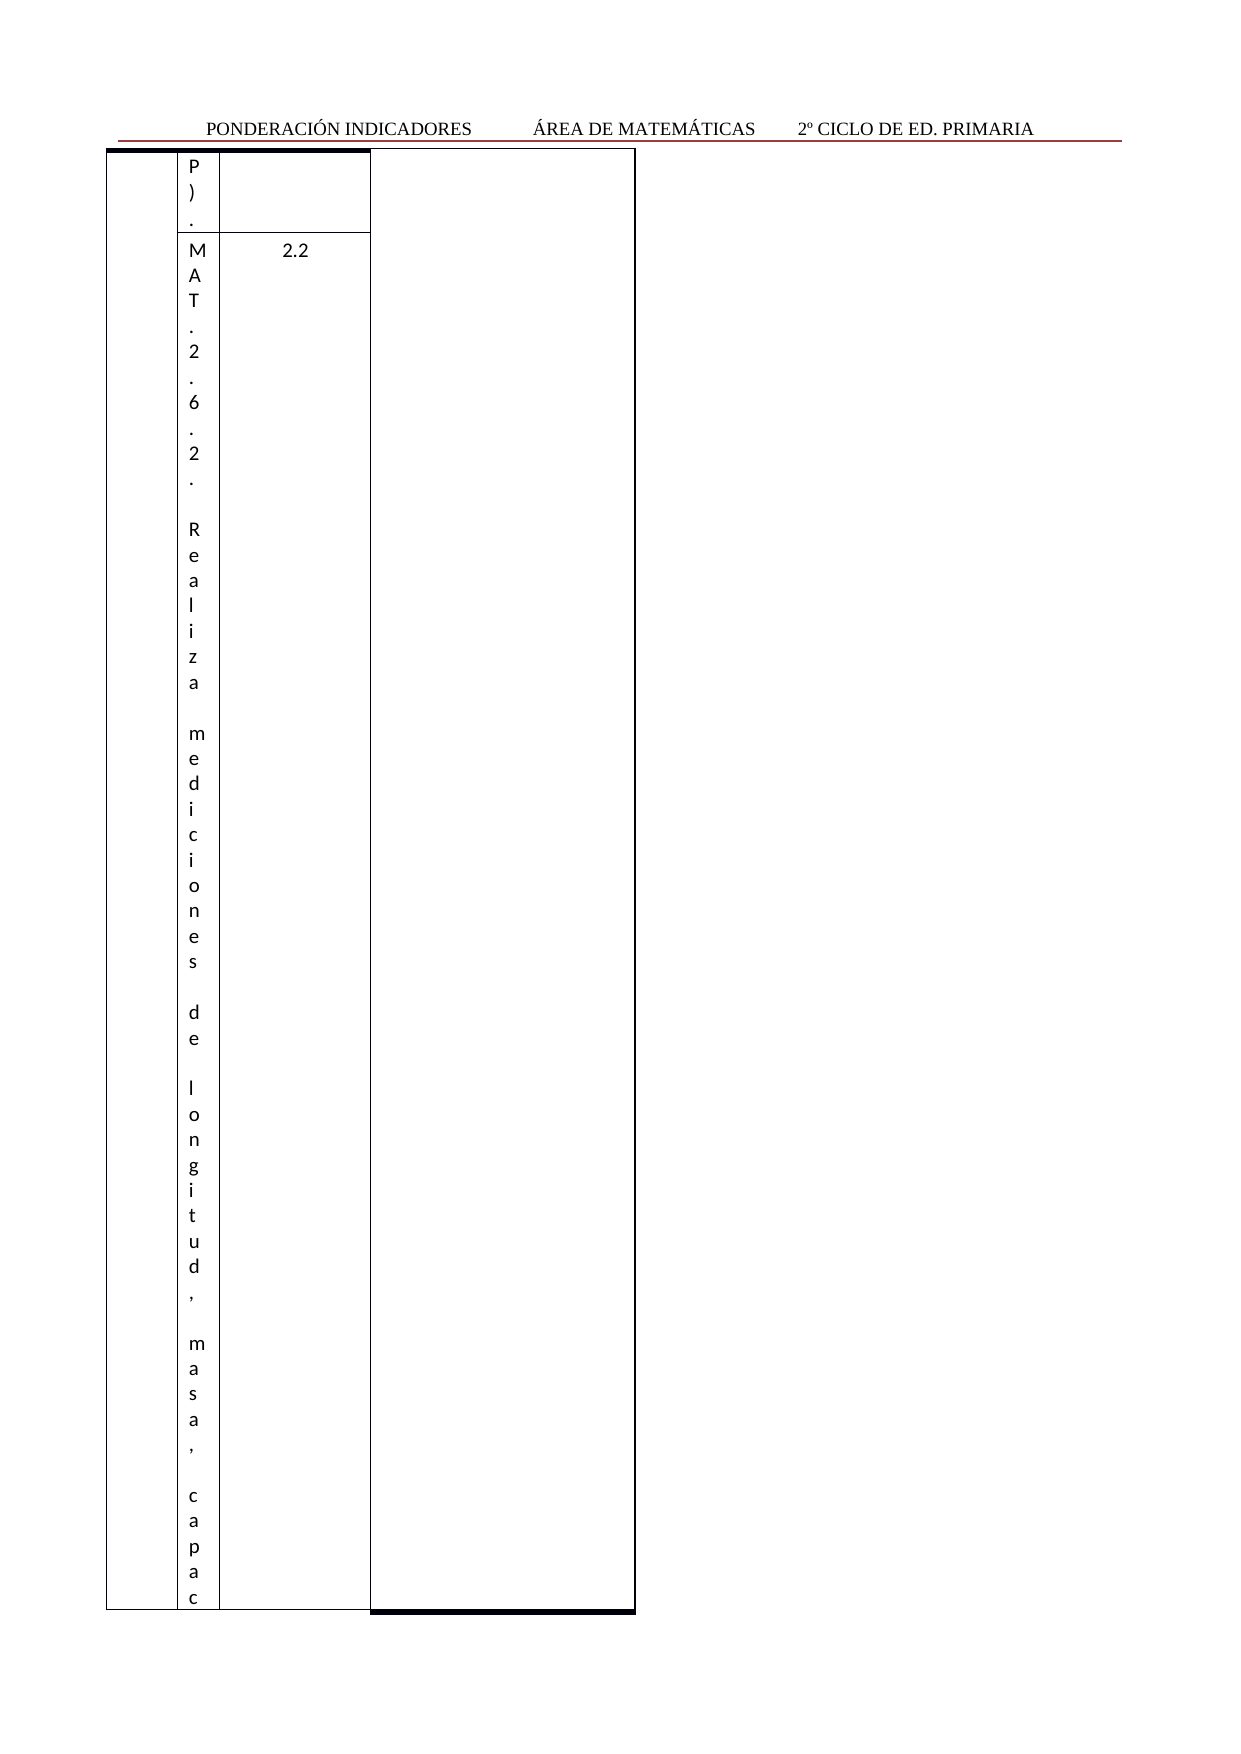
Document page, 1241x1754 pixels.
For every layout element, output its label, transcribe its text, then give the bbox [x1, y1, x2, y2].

table_cell MAT.2.6.2. Realiza mediciones de longitud, masa, capac [178, 233, 219, 1609]
table_cell [220, 153, 370, 232]
table_cell P). [178, 153, 219, 232]
table_cell [371, 149, 634, 1609]
table_cell [107, 153, 177, 1609]
table_cell 2.2 [220, 233, 370, 1609]
